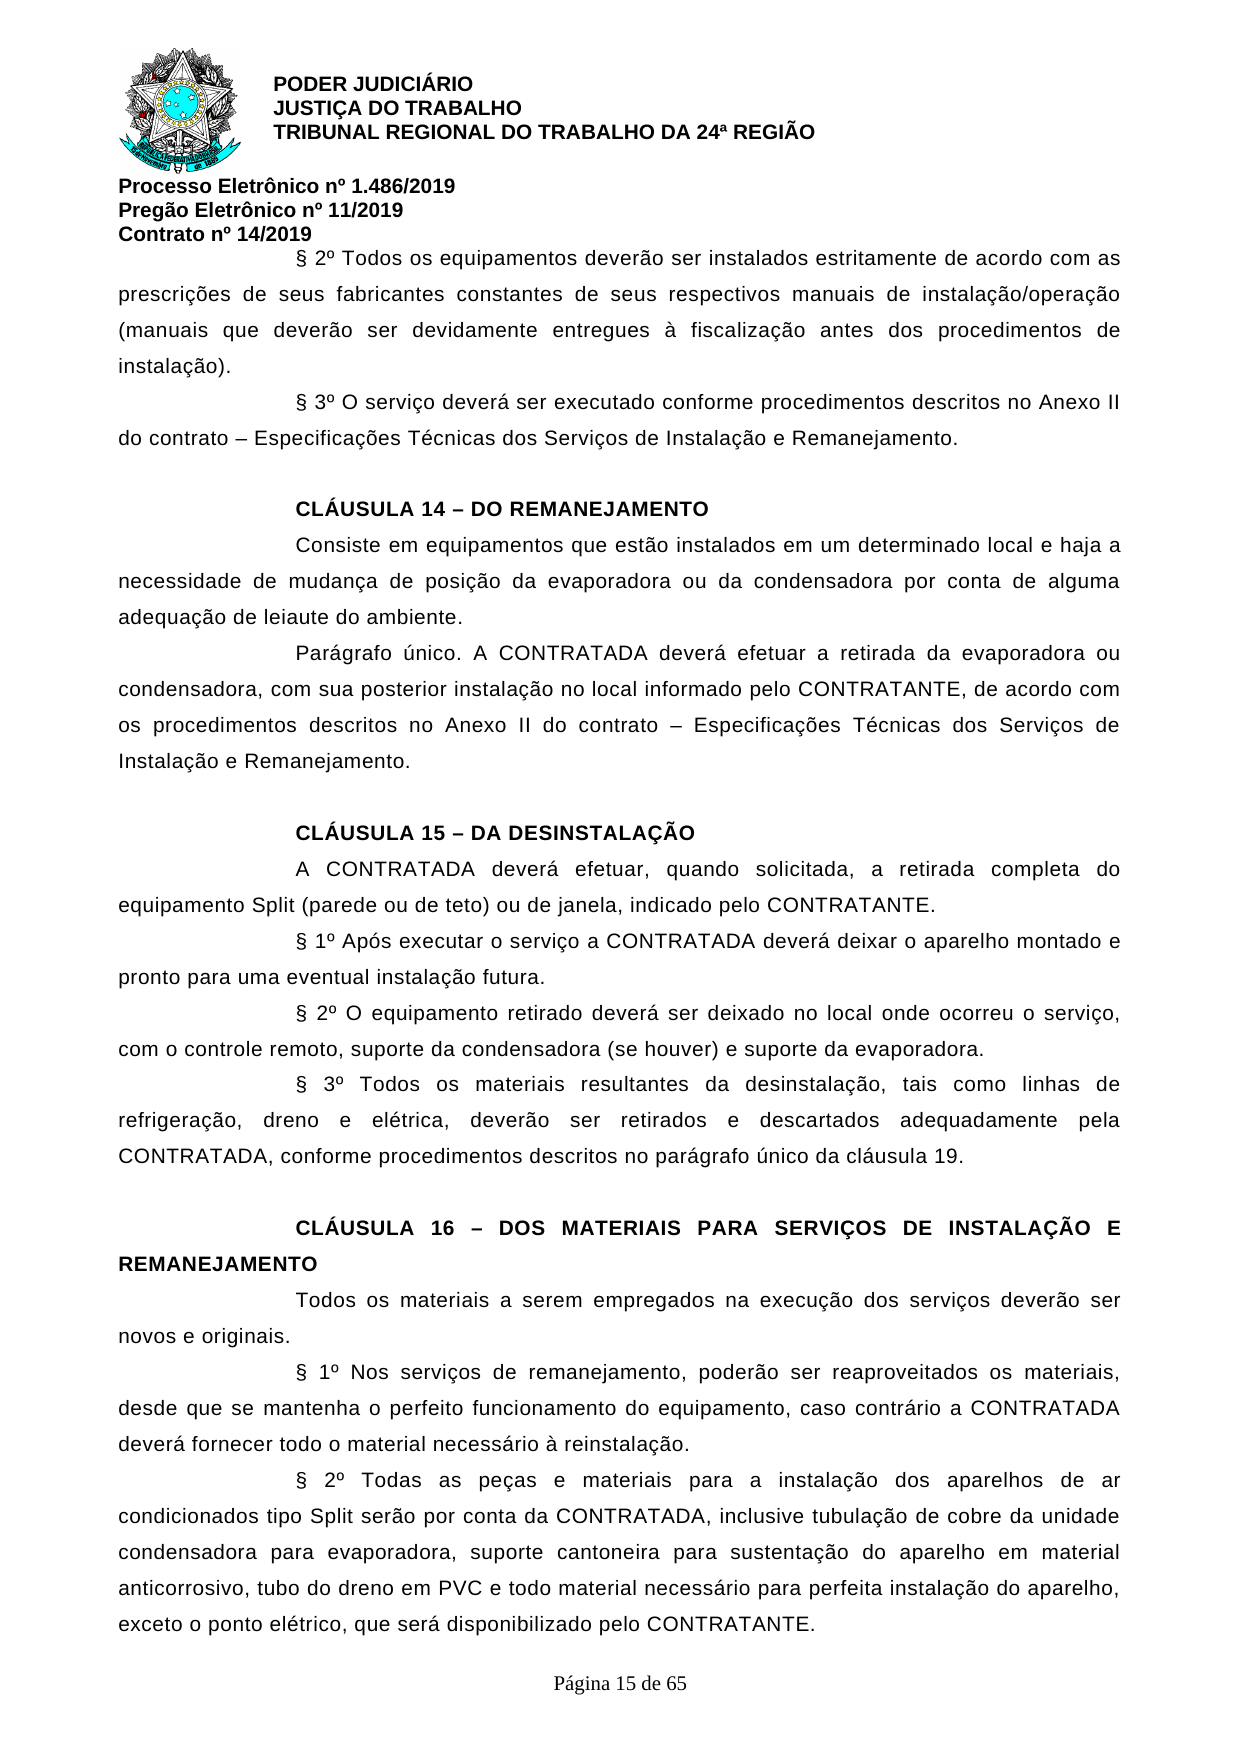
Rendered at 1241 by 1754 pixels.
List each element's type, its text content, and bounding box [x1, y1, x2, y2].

text § 2º O equipamento retirado deverá ser deixado no local onde ocorreu o serviço, com o controle remoto, suporte da condensadora (se houver) e suporte da evaporadora. [118, 1000, 1122, 1060]
text § 2º Todos os equipamentos deverão ser instalados estritamente de acordo com as prescrições de seus fabricantes constantes de seus respectivos manuais de instalação/operação (manuais que deverão ser devidamente entregues à fiscalização antes dos procedimentos de instalação). [118, 246, 1122, 377]
text § 3º Todos os materiais resultantes da desinstalação, tais como linhas de refrigeração, dreno e elétrica, deverão ser retirados e descartados adequadamente pela CONTRATADA, conforme procedimentos descritos no parágrafo único da cláusula 19. [118, 1072, 1122, 1168]
text Parágrafo único. A CONTRATADA deverá efetuar a retirada da evaporadora ou condensadora, com sua posterior instalação no local informado pelo CONTRATANTE, de acordo com os procedimentos descritos no Anexo II do contrato – Especificações Técnicas dos Serviços de Instalação e Remanejamento. [118, 641, 1122, 773]
text CLÁUSULA 15 – DA DESINSTALAÇÃO [118, 821, 1122, 845]
text CLÁUSULA 16 – DOS MATERIAIS PARA SERVIÇOS DE INSTALAÇÃO E REMANEJAMENTO [118, 1216, 1122, 1276]
text § 1º Após executar o serviço a CONTRATADA deverá deixar o aparelho montado e pronto para uma eventual instalação futura. [118, 928, 1122, 988]
text A CONTRATADA deverá efetuar, quando solicitada, a retirada completa do equipamento Split (parede ou de teto) ou de janela, indicado pelo CONTRATANTE. [118, 857, 1122, 917]
text Consiste em equipamentos que estão instalados em um determinado local e haja a necessidade de mudança de posição da evaporadora ou da condensadora por conta de alguma adequação de leiaute do ambiente. [118, 533, 1122, 629]
text § 2º Todas as peças e materiais para a instalação dos aparelhos de ar condicionados tipo Split serão por conta da CONTRATADA, inclusive tubulação de cobre da unidade condensadora para evaporadora, suporte cantoneira para sustentação do aparelho em material anticorrosivo, tubo do dreno em PVC e todo material necessário para perfeita instalação do aparelho, exceto o ponto elétrico, que será disponibilizado pelo CONTRATANTE. [118, 1468, 1122, 1635]
text § 1º Nos serviços de remanejamento, poderão ser reaproveitados os materiais, desde que se mantenha o perfeito funcionamento do equipamento, caso contrário a CONTRATADA deverá fornecer todo o material necessário à reinstalação. [118, 1360, 1122, 1456]
text CLÁUSULA 14 – DO REMANEJAMENTO [118, 497, 1122, 521]
text § 3º O serviço deverá ser executado conforme procedimentos descritos no Anexo II do contrato – Especificações Técnicas dos Serviços de Instalação e Remanejamento. [118, 389, 1122, 449]
text Todos os materiais a serem empregados na execução dos serviços deverão ser novos e originais. [118, 1288, 1122, 1348]
picture [118, 47, 243, 174]
